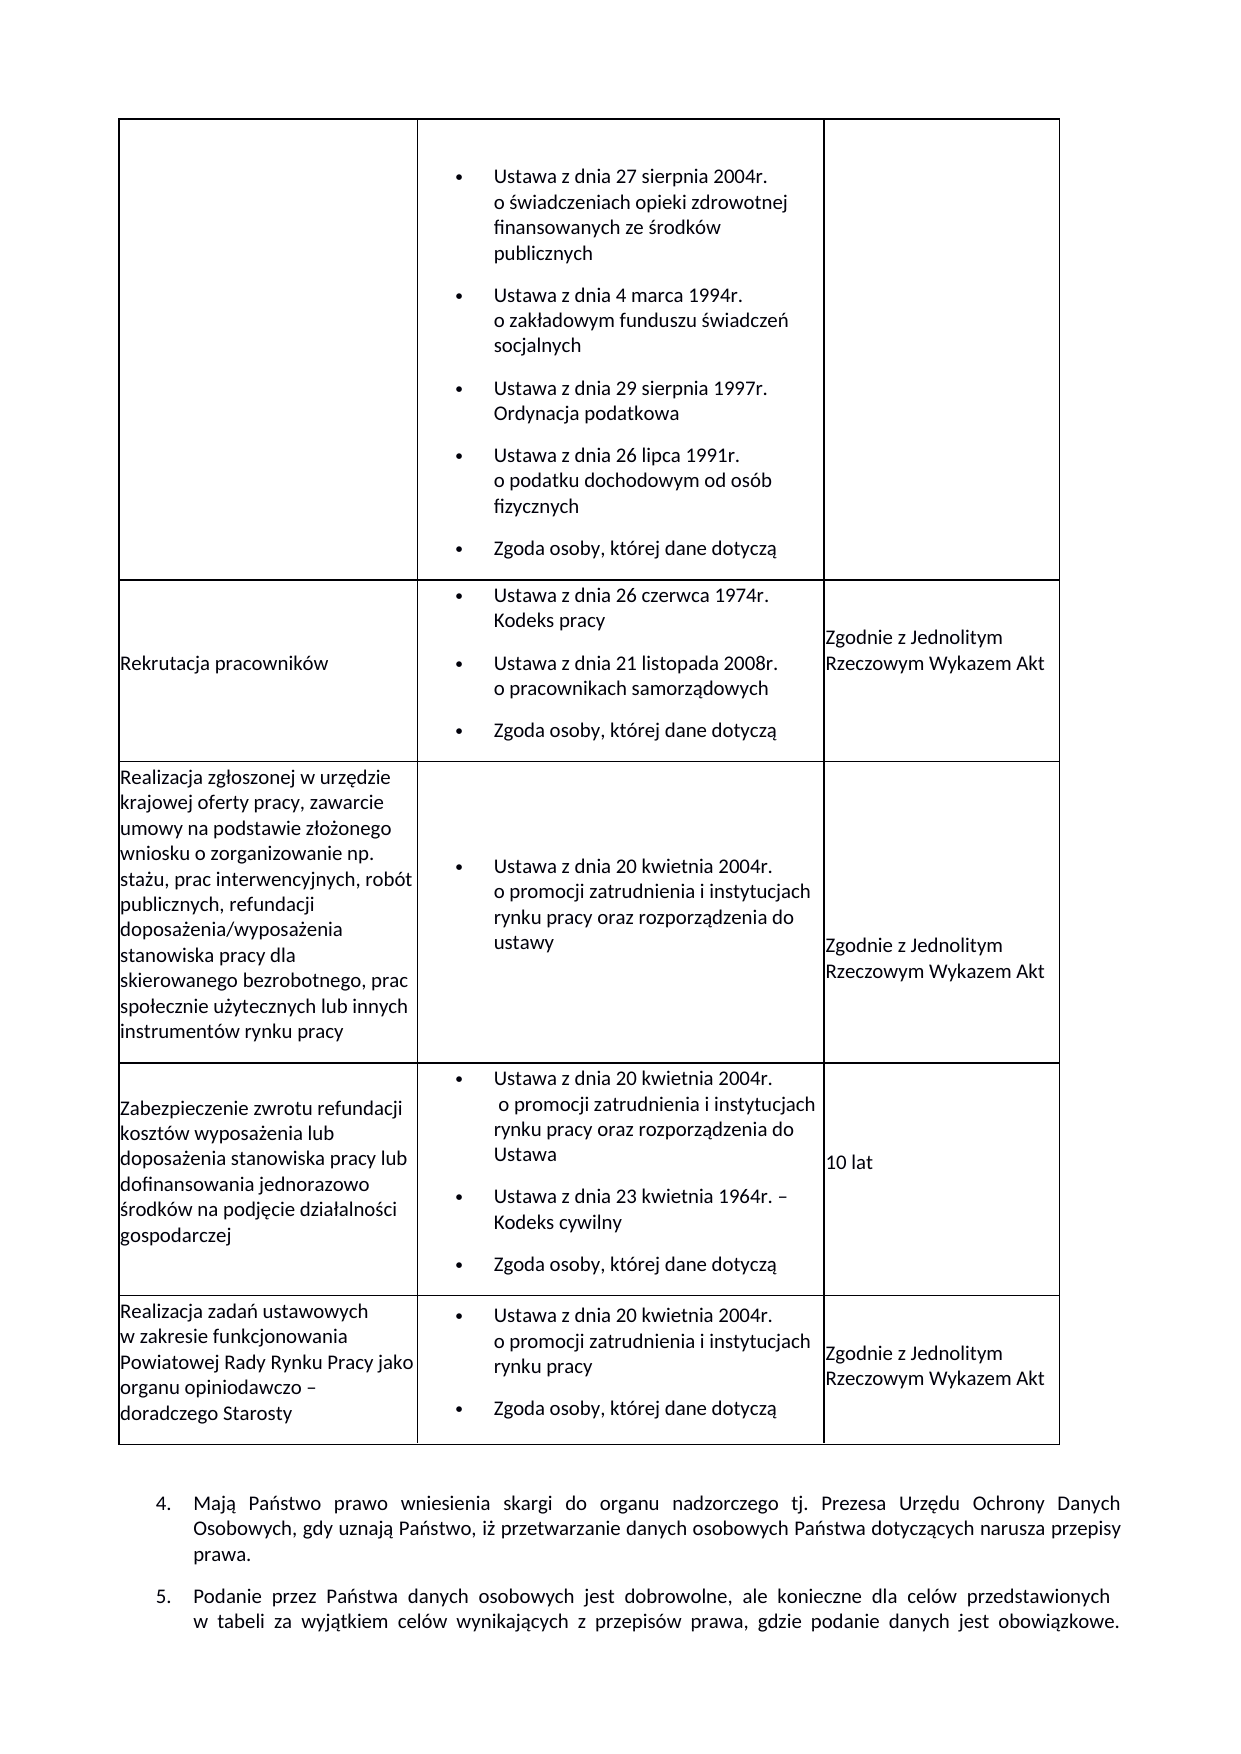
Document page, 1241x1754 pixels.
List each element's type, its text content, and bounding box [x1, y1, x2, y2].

table_cell [825, 120, 1059, 579]
table_cell Zgodnie z Jednolitym Rzeczowym Wykazem Akt [825, 581, 1059, 761]
table_cell Realizacja zadań ustawowych w zakresie funkcjonowania Powiatowej Rady Rynku Pracy jako organu opiniodawczo – doradczego Starosty [120, 1296, 417, 1443]
table_cell 10 lat [825, 1064, 1059, 1295]
list Mają Państwo prawo wniesienia skargi do organu nadzorczego tj. Prezesa Urzędu Ochrony Danych Osobowych, gdy uznają Państwo, iż przetwarzanie danych osobowych Państwa dotyczących narusza przepisy prawa. [156, 1490, 1122, 1566]
table_cell Zgodnie z Jednolitym Rzeczowym Wykazem Akt [825, 1296, 1059, 1443]
table_cell Ustawa z dnia 20 kwietnia 2004r. o promocji zatrudnienia i instytucjach rynku pracy oraz rozporządzenia do ustawy [418, 762, 823, 1062]
table_cell Ustawa z dnia 26 czerwca 1974r. Kodeks pracy Ustawa z dnia 21 listopada 2008r. o pracownikach samorządowych Zgoda osoby, której dane dotyczą [418, 581, 823, 761]
list Podanie przez Państwa danych osobowych jest dobrowolne, ale konieczne dla celów przedstawionych w tabeli za wyjątkiem celów wynikających z przepisów prawa, gdzie podanie danych jest obowiązkowe. [156, 1583, 1122, 1634]
table_cell Zabezpieczenie zwrotu refundacji kosztów wyposażenia lub doposażenia stanowiska pracy lub dofinansowania jednorazowo środków na podjęcie działalności gospodarczej [120, 1064, 417, 1295]
table_cell Zgodnie z Jednolitym Rzeczowym Wykazem Akt [825, 762, 1059, 1062]
table_cell Realizacja zgłoszonej w urzędzie krajowej oferty pracy, zawarcie umowy na podstawie złożonego wniosku o zorganizowanie np. stażu, prac interwencyjnych, robót publicznych, refundacji doposażenia/wyposażenia stanowiska pracy dla skierowanego bezrobotnego, prac społecznie użytecznych lub innych instrumentów rynku pracy [120, 762, 417, 1062]
table_cell Rekrutacja pracowników [120, 581, 417, 761]
table_cell Ustawa z dnia 20 kwietnia 2004r. o promocji zatrudnienia i instytucjach rynku pracy oraz rozporządzenia do Ustawa Ustawa z dnia 23 kwietnia 1964r. – Kodeks cywilny Zgoda osoby, której dane dotyczą [418, 1064, 823, 1295]
table_cell Ustawa z dnia 26 czerwca 1974r. Kodeks pracy Ustawa z dnia 13 października 1998r. o systemie ubezpieczeń społecznych Ustawa z dnia 21 listopada 2008r. o pracownikach samorządowych Ustawa z dnia 27 sierpnia 2004r. o świadczeniach opieki zdrowotnej finansowanych ze środków publicznych Ustawa z dnia 4 marca 1994r. o zakładowym funduszu świadczeń socjalnych Ustawa z dnia 29 sierpnia 1997r. Ordynacja podatkowa Ustawa z dnia 26 lipca 1991r. o podatku dochodowym od osób fizycznych Zgoda osoby, której dane dotyczą [418, 120, 823, 579]
table_cell [120, 120, 417, 579]
table_cell Ustawa z dnia 20 kwietnia 2004r. o promocji zatrudnienia i instytucjach rynku pracy Zgoda osoby, której dane dotyczą [418, 1296, 823, 1443]
